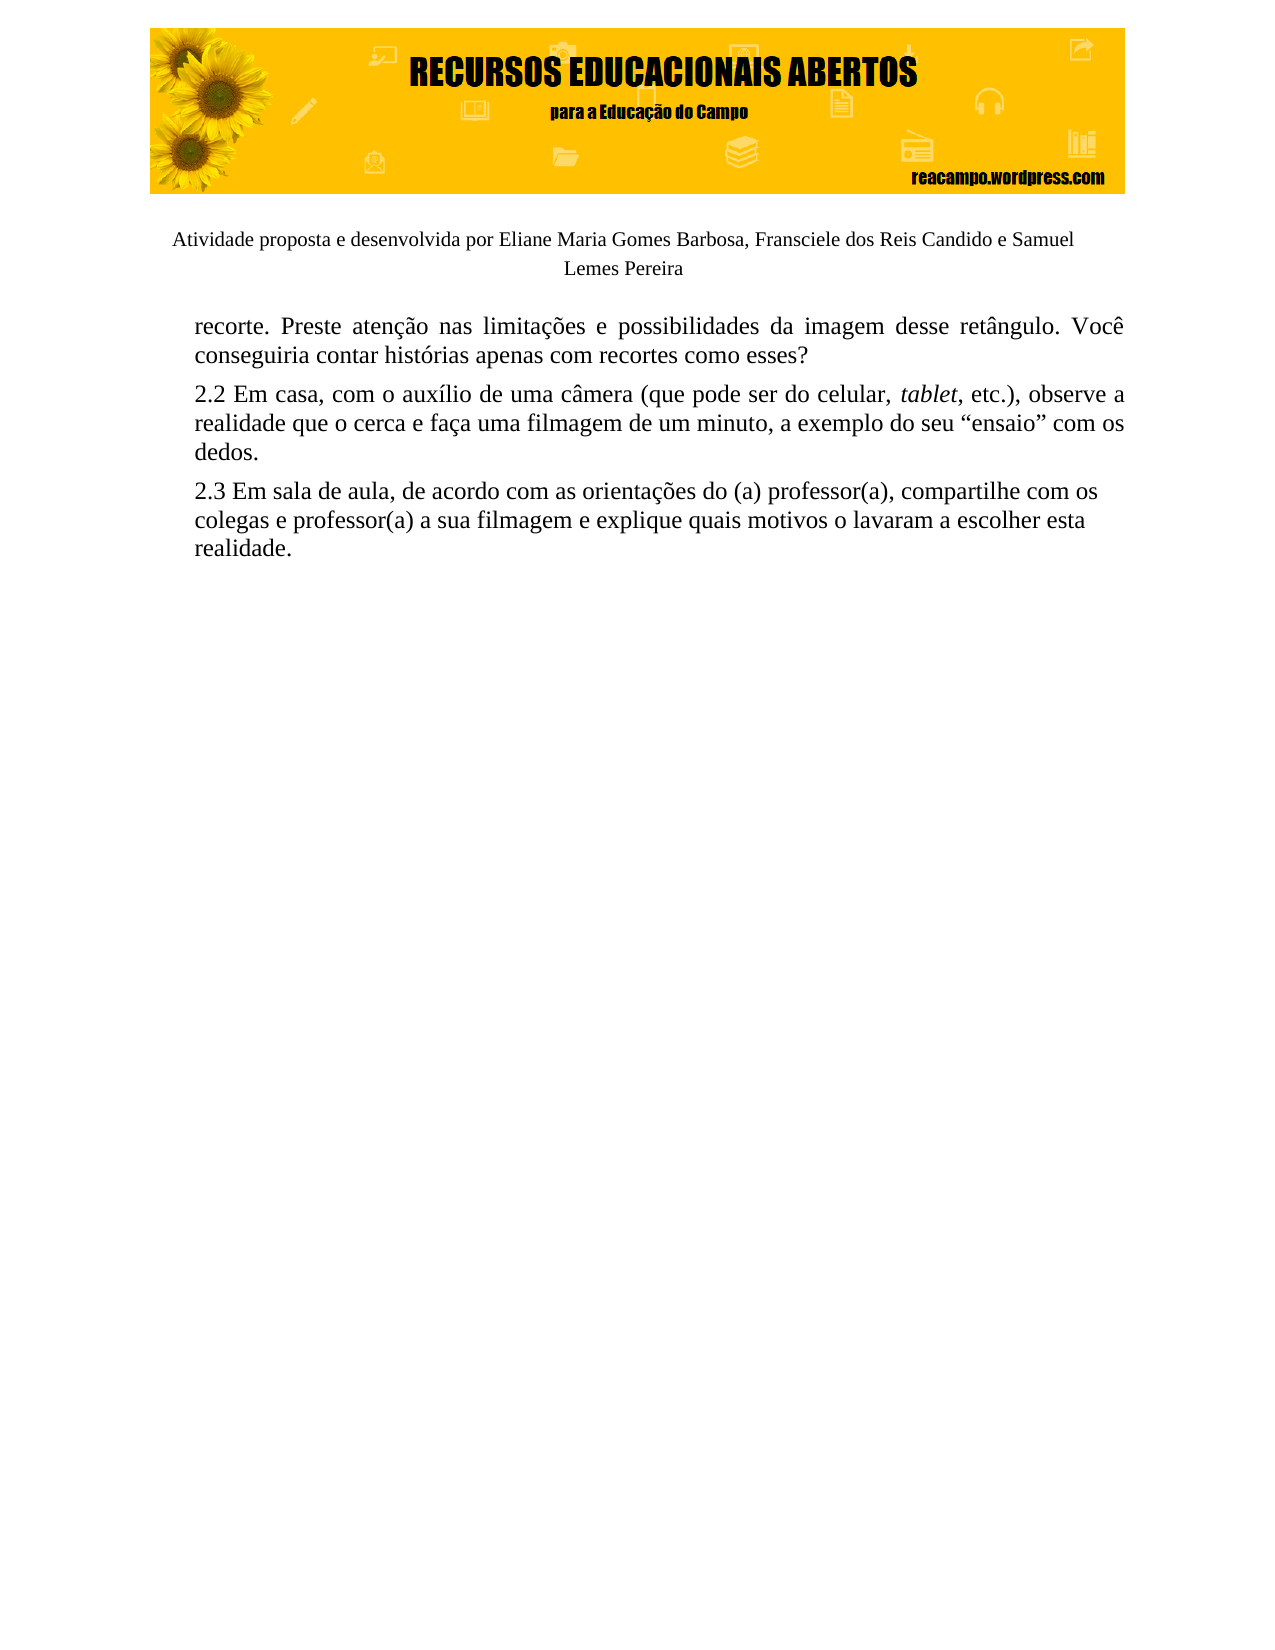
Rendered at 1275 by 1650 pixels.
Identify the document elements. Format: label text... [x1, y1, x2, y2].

text 2.2 Em casa, com o auxílio de uma câmera (que pode ser do celular, tablet, etc.), observe a realidade que o cerca e faça uma filmagem de um minuto, a exemplo do seu “ensaio” com os dedos. [194, 379, 1125, 466]
text 2.3 Em sala de aula, de acordo com as orientações do (a) professor(a), compartilhe com os colegas e professor(a) a sua filmagem e explique quais motivos o lavaram a escolher esta realidade. [194, 476, 1125, 562]
picture [150, 28, 1125, 194]
text recorte. Preste atenção nas limitações e possibilidades da imagem desse retângulo. Você conseguiria contar histórias apenas com recortes como esses? [194, 311, 1125, 369]
